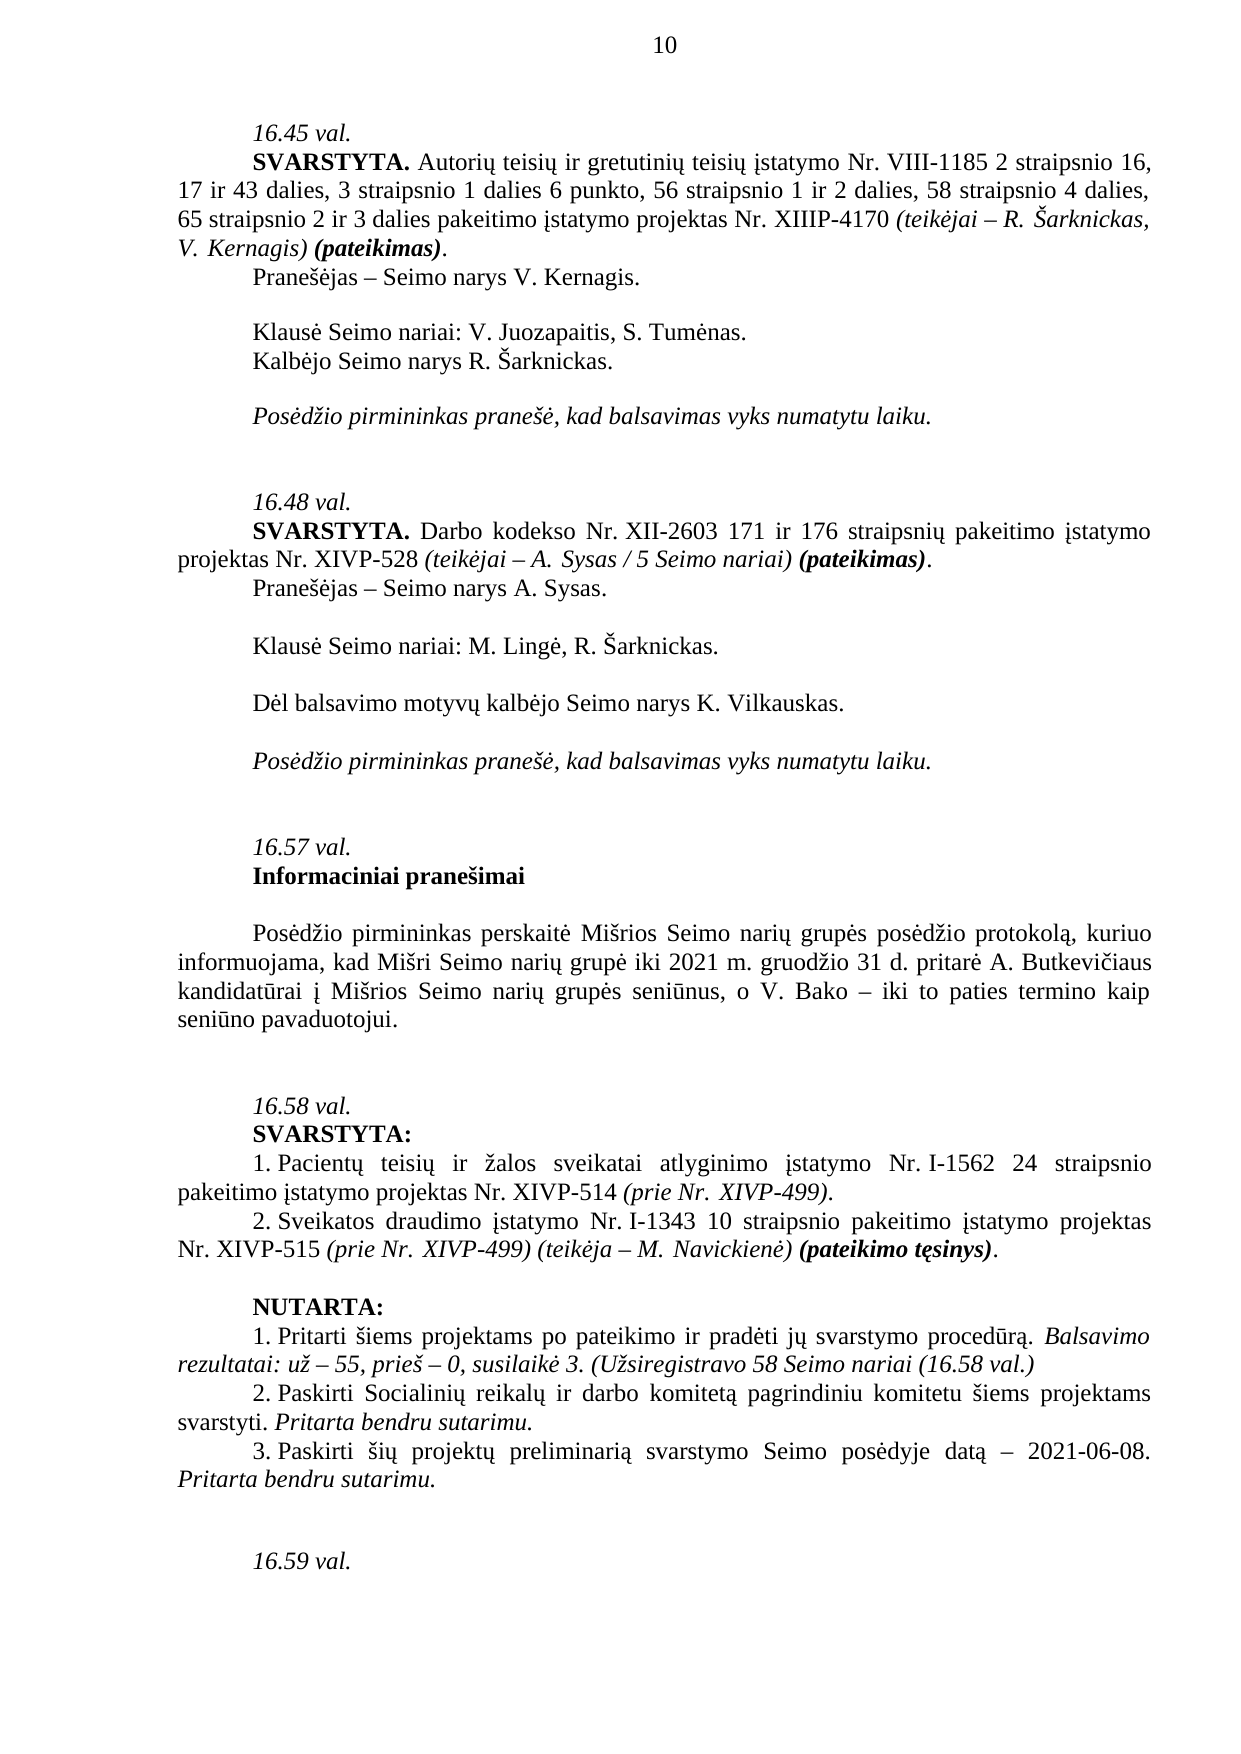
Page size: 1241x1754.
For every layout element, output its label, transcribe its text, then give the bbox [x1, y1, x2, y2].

text Klausė Seimo nariai: V. Juozapaitis, S. Tumėnas. [177, 317, 1152, 346]
text 16.59 val. [177, 1546, 1152, 1575]
text 3. Paskirti šių projektų preliminarią svarstymo Seimo posėdyje datą – 2021-06-08. Pritarta bendru sutarimu. [177, 1436, 1152, 1493]
text 2. Paskirti Socialinių reikalų ir darbo komitetą pagrindiniu komitetu šiems projektams svarstyti. Pritarta bendru sutarimu. [177, 1378, 1152, 1436]
text Informaciniai pranešimai [177, 861, 1152, 889]
text 16.48 val. [177, 487, 1152, 516]
text Posėdžio pirmininkas pranešė, kad balsavimas vyks numatytu laiku. [177, 746, 1152, 774]
text 16.57 val. [177, 832, 1152, 861]
text SVARSTYTA: [177, 1119, 1152, 1148]
text SVARSTYTA. Autorių teisių ir gretutinių teisių įstatymo Nr. VIII-1185 2 straipsnio 16, 17 ir 43 dalies, 3 straipsnio 1 dalies 6 punkto, 56 straipsnio 1 ir 2 dalies, 58 straipsnio 4 dalies, 65 straipsnio 2 ir 3 dalies pakeitimo įstatymo projektas Nr. XIIIP-4170 (teikėjai – R. Šarknickas, V. Kernagis) (pateikimas). [177, 147, 1152, 262]
text SVARSTYTA. Darbo kodekso Nr. XII-2603 171 ir 176 straipsnių pakeitimo įstatymo projektas Nr. XIVP-528 (teikėjai – A. Sysas / 5 Seimo nariai) (pateikimas). [177, 516, 1152, 573]
text Pranešėjas – Seimo narys V. Kernagis. [177, 262, 1152, 291]
text Dėl balsavimo motyvų kalbėjo Seimo narys K. Vilkauskas. [177, 688, 1152, 717]
text Klausė Seimo nariai: M. Lingė, R. Šarknickas. [177, 631, 1152, 659]
text 16.45 val. [177, 118, 1152, 147]
text 1. Pritarti šiems projektams po pateikimo ir pradėti jų svarstymo procedūrą. Balsavimo rezultatai: už – 55, prieš – 0, susilaikė 3. (Užsiregistravo 58 Seimo nariai (16.58 val.) [177, 1321, 1152, 1378]
text Kalbėjo Seimo narys R. Šarknickas. [177, 346, 1152, 374]
text 16.58 val. [177, 1091, 1152, 1119]
text Posėdžio pirmininkas perskaitė Mišrios Seimo narių grupės posėdžio protokolą, kuriuo informuojama, kad Mišri Seimo narių grupė iki 2021 m. gruodžio 31 d. pritarė A. Butkevičiaus kandidatūrai į Mišrios Seimo narių grupės seniūnus, o V. Bako – iki to paties termino kaip seniūno pavaduotojui. [177, 918, 1152, 1033]
text Posėdžio pirmininkas pranešė, kad balsavimas vyks numatytu laiku. [177, 401, 1152, 429]
text NUTARTA: [177, 1292, 1152, 1321]
text Pranešėjas – Seimo narys A. Sysas. [177, 573, 1152, 602]
text 2. Sveikatos draudimo įstatymo Nr. I-1343 10 straipsnio pakeitimo įstatymo projektas Nr. XIVP-515 (prie Nr. XIVP-499) (teikėja – M. Navickienė) (pateikimo tęsinys). [177, 1206, 1152, 1263]
text 1. Pacientų teisių ir žalos sveikatai atlyginimo įstatymo Nr. I-1562 24 straipsnio pakeitimo įstatymo projektas Nr. XIVP-514 (prie Nr. XIVP-499). [177, 1148, 1152, 1206]
